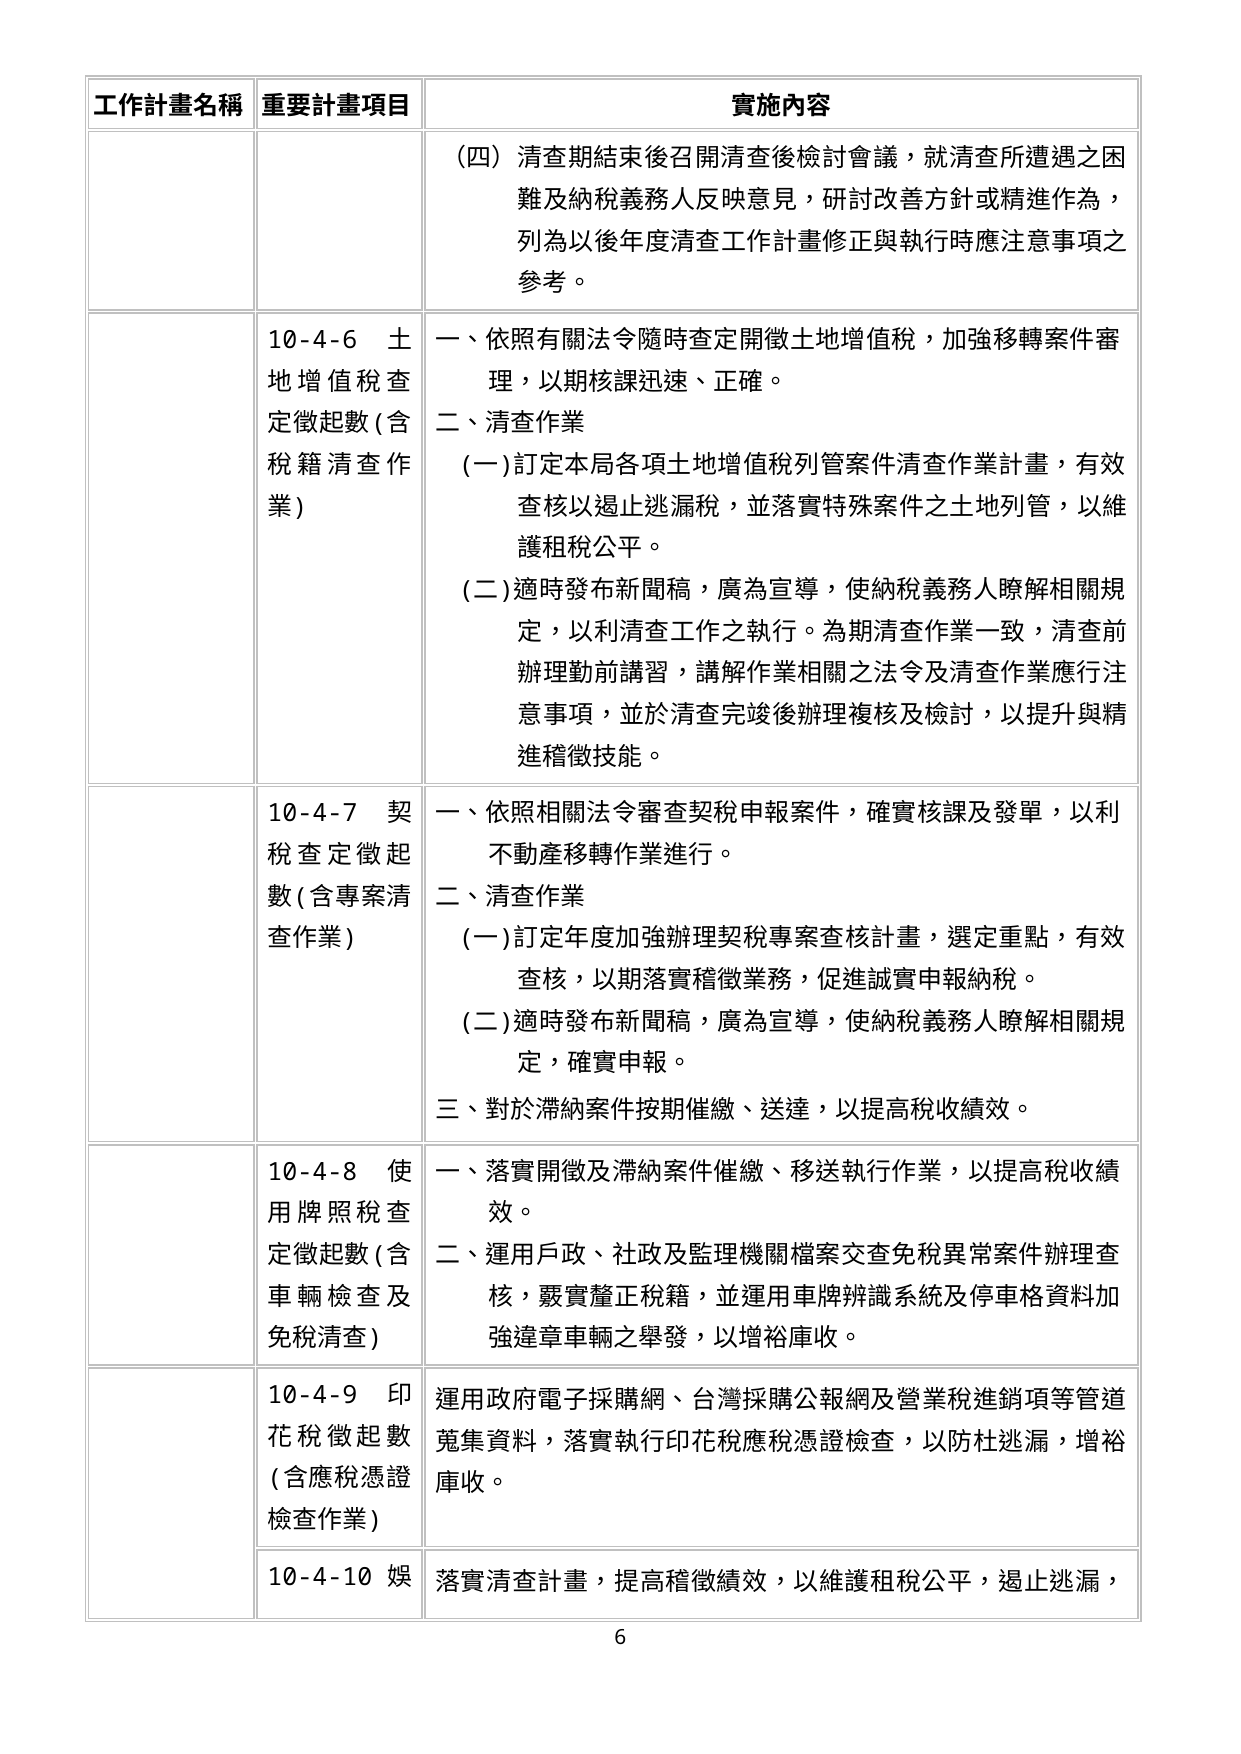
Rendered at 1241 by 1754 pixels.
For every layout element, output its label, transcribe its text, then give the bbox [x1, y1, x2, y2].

table_cell [89, 314, 253, 782]
table_cell 運用政府電子採購網、台灣採購公報網及營業稅進銷項等管道蒐集資料，落實執行印花稅應稅憑證檢查，以防杜逃漏，增裕庫收。 [426, 1369, 1137, 1546]
table_cell 10-4-7契稅查定徵起數(含專案清查作業) [258, 787, 421, 1141]
table_cell 10-4-9印花稅徵起數(含應稅憑證檢查作業) [258, 1369, 421, 1546]
table_cell 落實清查計畫，提高稽徵績效，以維護租稅公平，遏止逃漏， [426, 1551, 1137, 1617]
table_cell 落實開徵及滯納案件催繳、移送執行作業，以提高稅收績效。 運用戶政、社政及監理機關檔案交查免稅異常案件辦理查核，覈實釐正稅籍，並運用車牌辨識系統及停車格資料加強違章車輛之舉發，以增裕庫收。 [426, 1146, 1137, 1364]
table_cell 依照有關法令隨時查定開徵土地增值稅，加強移轉案件審理，以期核課迅速、正確。 清查作業 訂定本局各項土地增值稅列管案件清查作業計畫，有效查核以遏止逃漏稅，並落實特殊案件之土地列管，以維護租稅公平。 適時發布新聞稿，廣為宣導，使納稅義務人瞭解相關規定，以利清查工作之執行。為期清查作業一致，清查前辦理勤前講習，講解作業相關之法令及清查作業應行注意事項，並於清查完竣後辦理複核及檢討，以提升與精進稽徵技能。 [426, 314, 1137, 782]
table_cell [89, 1369, 253, 1617]
table_cell 依照相關法令審查契稅申報案件，確實核課及發單，以利不動產移轉作業進行。 清查作業 訂定年度加強辦理契稅專案查核計畫，選定重點，有效查核，以期落實稽徵業務，促進誠實申報納稅。 適時發布新聞稿，廣為宣導，使納稅義務人瞭解相關規定，確實申報。 三、對於滯納案件按期催繳、送達，以提高稅收績效。 [426, 787, 1137, 1141]
table_header 重要計畫項目 [258, 80, 421, 127]
table_cell [89, 1146, 253, 1364]
table_cell 10-4-10娛 [258, 1551, 421, 1617]
table_cell 10-4-6土地增值稅查定徵起數(含稅籍清查作業) [258, 314, 421, 782]
table_cell [258, 132, 421, 309]
table_header 實施內容 [426, 80, 1137, 127]
table_cell （四）清查期結束後召開清查後檢討會議，就清查所遭遇之困難及納稅義務人反映意見，研討改善方針或精進作為，列為以後年度清查工作計畫修正與執行時應注意事項之參考。 [426, 132, 1137, 309]
table_cell [89, 787, 253, 1141]
table_cell [89, 132, 253, 309]
table_cell 10-4-8使用牌照稅查定徵起數(含車輛檢查及免稅清查) [258, 1146, 421, 1364]
table_header 工作計畫名稱 [89, 80, 253, 127]
